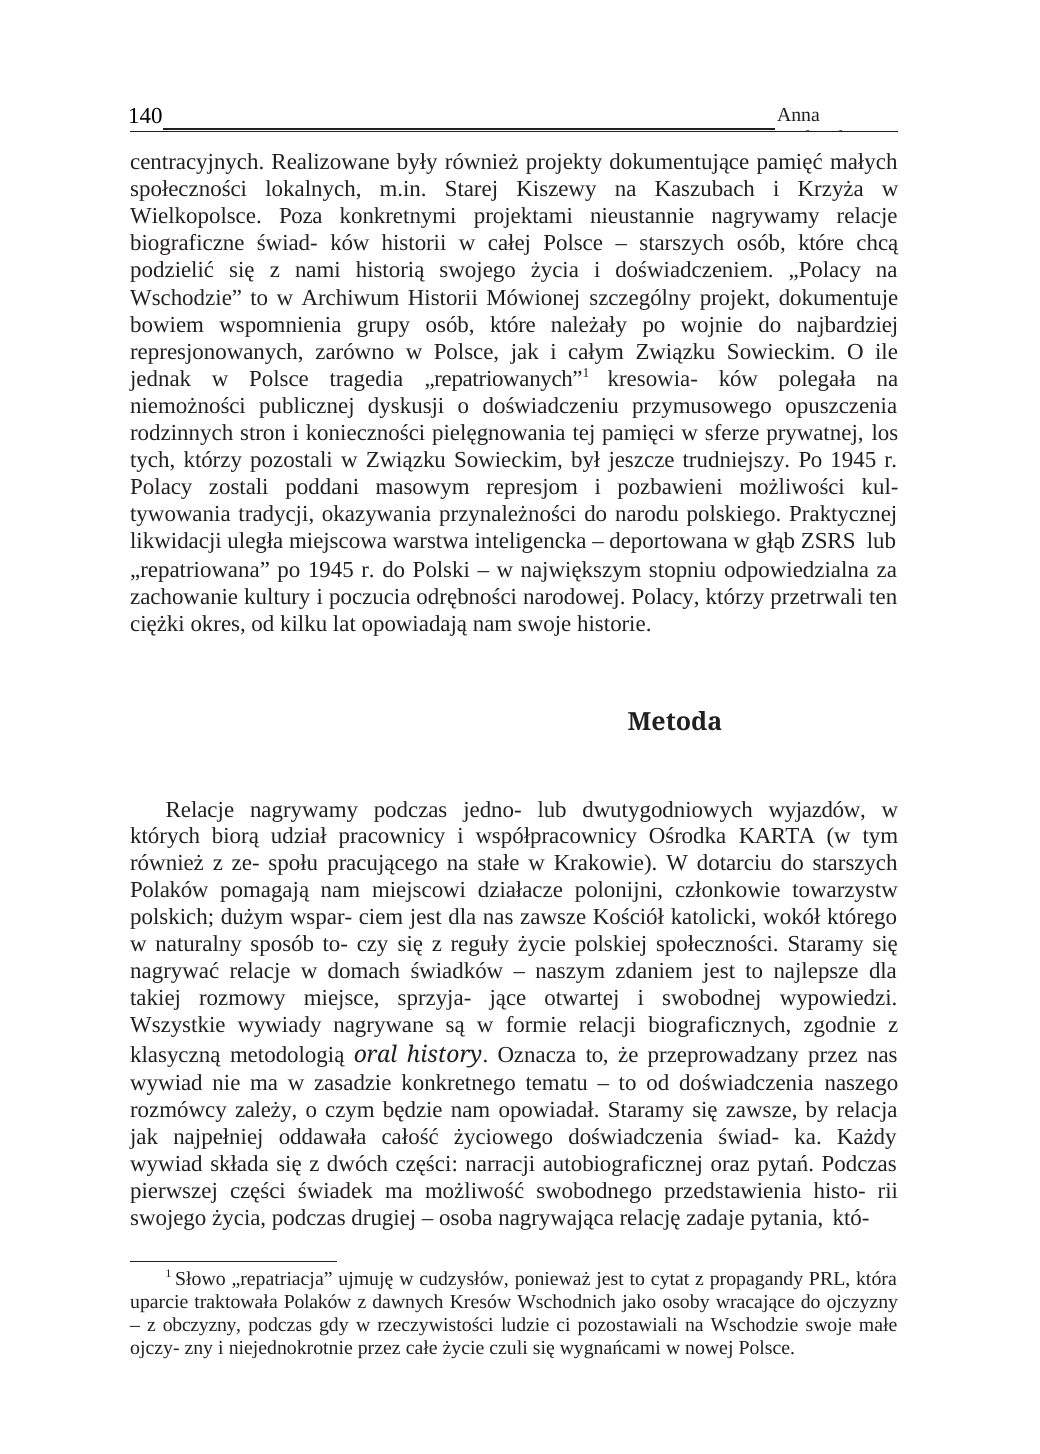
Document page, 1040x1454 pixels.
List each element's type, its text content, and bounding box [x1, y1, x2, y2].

text Relacje nagrywamy podczas jedno- lub dwutygodniowych wyjazdów, w których biorą udział pracownicy i współpracownicy Ośrodka KARTA (w tym również z ze- społu pracującego na stałe w Krakowie). W dotarciu do starszych Polaków pomagają nam miejscowi działacze polonijni, członkowie towarzystw polskich; dużym wspar- ciem jest dla nas zawsze Kościół katolicki, wokół którego w naturalny sposób to- czy się z reguły życie polskiej społeczności. Staramy się nagrywać relacje w domach świadków – naszym zdaniem jest to najlepsze dla takiej rozmowy miejsce, sprzyja- jące otwartej i swobodnej wypowiedzi. Wszystkie wywiady nagrywane są w formie relacji biograficznych, zgodnie z klasyczną metodologią oral history. Oznacza to, że przeprowadzany przez nas wywiad nie ma w zasadzie konkretnego tematu – to od doświadczenia naszego rozmówcy zależy, o czym będzie nam opowiadał. Staramy się zawsze, by relacja jak najpełniej oddawała całość życiowego doświadczenia świad- ka. Każdy wywiad składa się z dwóch części: narracji autobiograficznej oraz pytań. Podczas pierwszej części świadek ma możliwość swobodnego przedstawienia histo- rii swojego życia, podczas drugiej – osoba nagrywająca relację zadaje pytania, któ- [130, 796, 898, 1230]
text 1 Słowo „repatriacja” ujmuję w cudzysłów, ponieważ jest to cytat z propagandy PRL, która uparcie traktowała Polaków z dawnych Kresów Wschodnich jako osoby wracające do ojczyzny – z obczyzny, podczas gdy w rzeczywistości ludzie ci pozostawiali na Wschodzie swoje małe ojczy- zny i niejednokrotnie przez całe życie czuli się wygnańcami w nowej Polsce. [130, 1267, 898, 1359]
subtitle Metoda [429, 703, 921, 737]
text „repatriowana” po 1945 r. do Polski – w największym stopniu odpowiedzialna za zachowanie kultury i poczucia odrębności narodowej. Polacy, którzy przetrwali ten ciężki okres, od kilku lat opowiadają nam swoje historie. [130, 556, 898, 636]
text centracyjnych. Realizowane były również projekty dokumentujące pamięć małych społeczności lokalnych, m.in. Starej Kiszewy na Kaszubach i Krzyża w Wielkopolsce. Poza konkretnymi projektami nieustannie nagrywamy relacje biograficzne świad- ków historii w całej Polsce – starszych osób, które chcą podzielić się z nami historią swojego życia i doświadczeniem. „Polacy na Wschodzie” to w Archiwum Historii Mówionej szczególny projekt, dokumentuje bowiem wspomnienia grupy osób, które należały po wojnie do najbardziej represjonowanych, zarówno w Polsce, jak i całym Związku Sowieckim. O ile jednak w Polsce tragedia „repatriowanych”1 kresowia- ków polegała na niemożności publicznej dyskusji o doświadczeniu przymusowego opuszczenia rodzinnych stron i konieczności pielęgnowania tej pamięci w sferze prywatnej, los tych, którzy pozostali w Związku Sowieckim, był jeszcze trudniejszy. Po 1945 r. Polacy zostali poddani masowym represjom i pozbawieni możliwości kul- tywowania tradycji, okazywania przynależności do narodu polskiego. Praktycznej likwidacji uległa miejscowa warstwa inteligencka – deportowana w głąb ZSRS lub [130, 148, 898, 554]
